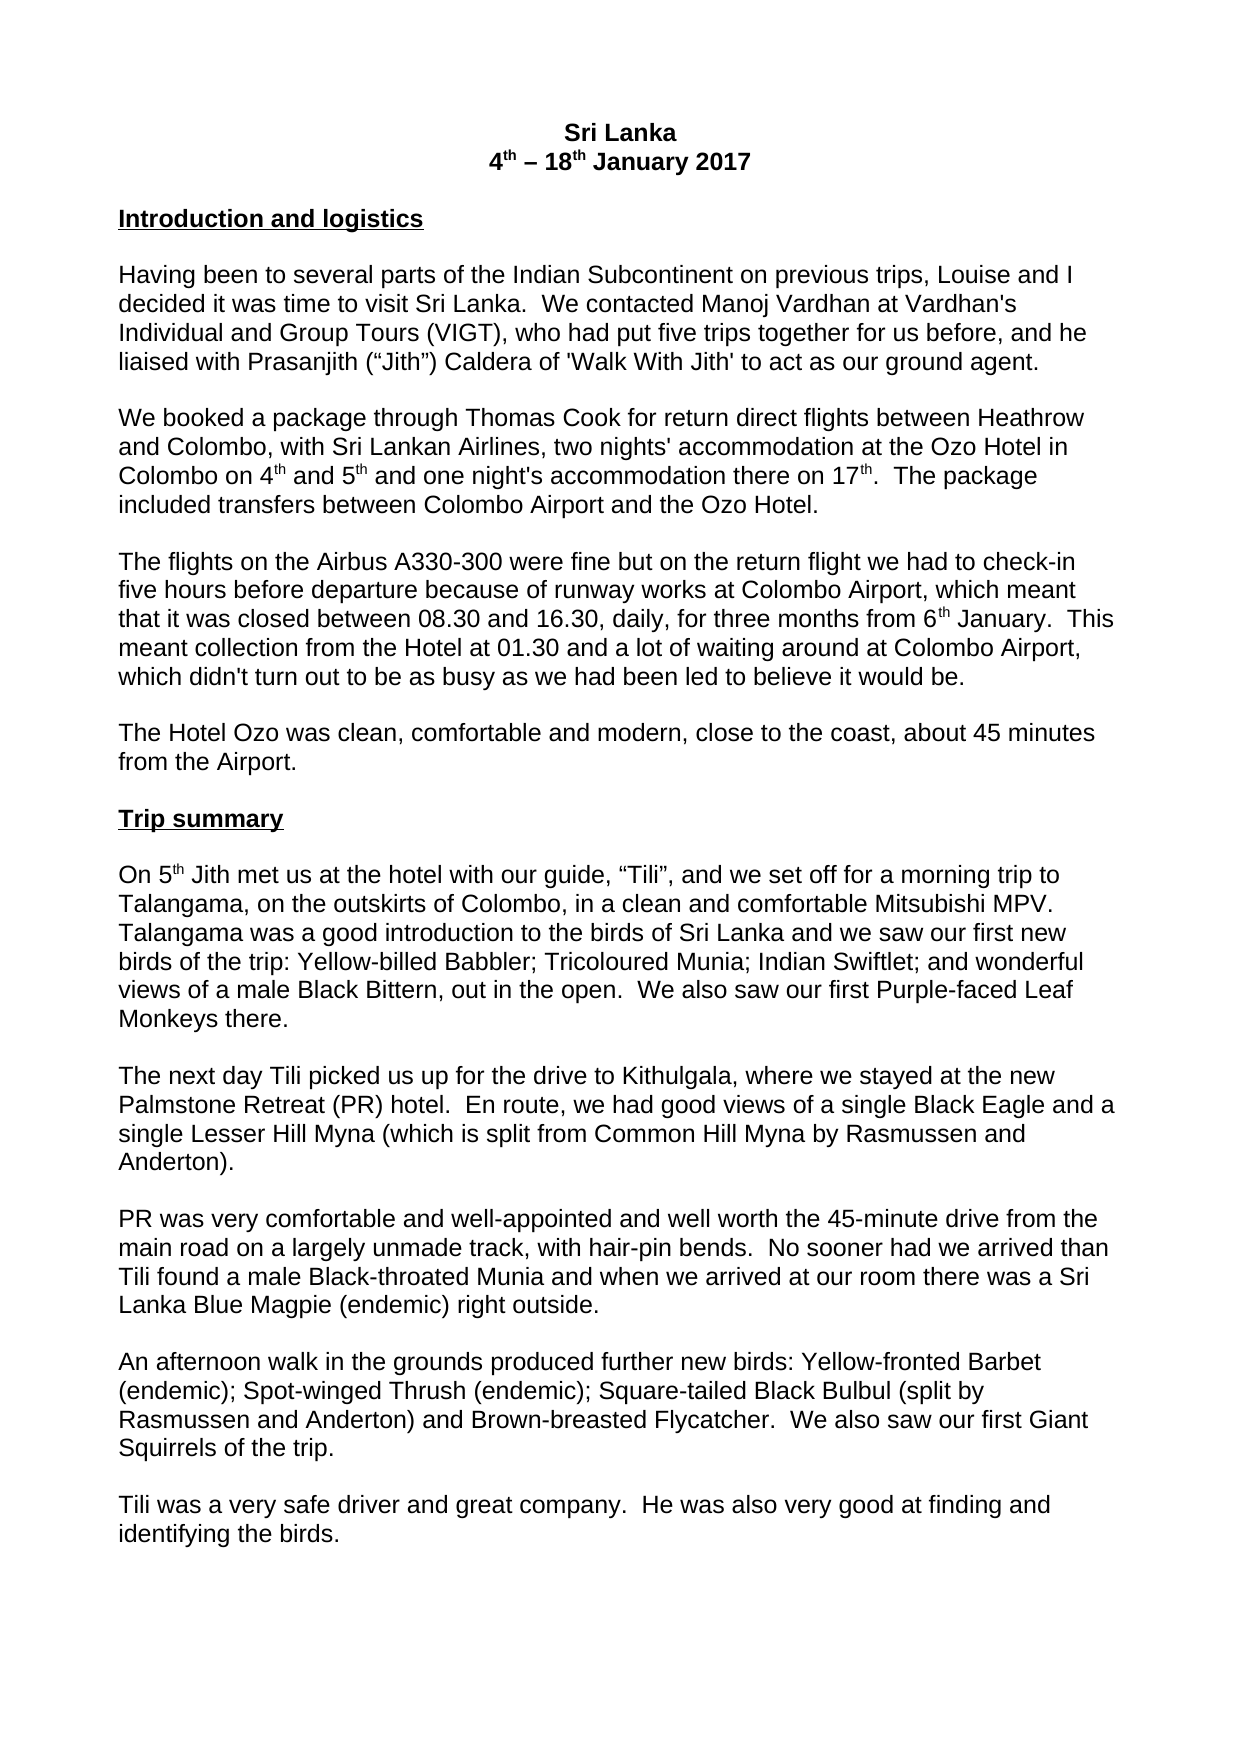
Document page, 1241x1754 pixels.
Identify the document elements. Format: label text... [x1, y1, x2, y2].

text Trip summary [118, 804, 1122, 832]
text Tili was a very safe driver and great company. He was also very good at finding and identifying the birds. [118, 1490, 1122, 1548]
text The flights on the Airbus A330-300 were fine but on the return flight we had to check-in five hours before departure because of runway works at Colombo Airport, which meant that it was closed between 08.30 and 16.30, daily, for three months from 6th January. This meant collection from the Hotel at 01.30 and a lot of waiting around at Colombo Airport, which didn't turn out to be as busy as we had been led to believe it would be. [118, 546, 1122, 690]
text We booked a package through Thomas Cook for return direct flights between Heathrow and Colombo, with Sri Lankan Airlines, two nights' accommodation at the Ozo Hotel in Colombo on 4th and 5th and one night's accommodation there on 17th. The package included transfers between Colombo Airport and the Ozo Hotel. [118, 403, 1122, 518]
text The next day Tili picked us up for the drive to Kithulgala, where we stayed at the new Palmstone Retreat (PR) hotel. En route, we had good views of a single Black Eagle and a single Lesser Hill Myna (which is split from Common Hill Myna by Rasmussen and Anderton). [118, 1061, 1122, 1176]
text Sri Lanka [118, 118, 1122, 147]
text Introduction and logistics [118, 204, 1122, 232]
text An afternoon walk in the grounds produced further new birds: Yellow-fronted Barbet (endemic); Spot-winged Thrush (endemic); Square-tailed Black Bulbul (split by Rasmussen and Anderton) and Brown-breasted Flycatcher. We also saw our first Giant Squirrels of the trip. [118, 1347, 1122, 1462]
text PR was very comfortable and well-appointed and well worth the 45-minute drive from the main road on a largely unmade track, with hair-pin bends. No sooner had we arrived than Tili found a male Black-throated Munia and when we arrived at our room there was a Sri Lanka Blue Magpie (endemic) right outside. [118, 1204, 1122, 1319]
text Having been to several parts of the Indian Subcontinent on previous trips, Louise and I decided it was time to visit Sri Lanka. We contacted Manoj Vardhan at Vardhan's Individual and Group Tours (VIGT), who had put five trips together for us before, and he liaised with Prasanjith (“Jith”) Caldera of 'Walk With Jith' to act as our ground agent. [118, 260, 1122, 375]
text The Hotel Ozo was clean, comfortable and modern, close to the coast, about 45 minutes from the Airport. [118, 718, 1122, 776]
text On 5th Jith met us at the hotel with our guide, “Tili”, and we set off for a morning trip to Talangama, on the outskirts of Colombo, in a clean and comfortable Mitsubishi MPV. Talangama was a good introduction to the birds of Sri Lanka and we saw our first new birds of the trip: Yellow-billed Babbler; Tricoloured Munia; Indian Swiftlet; and wonderful views of a male Black Bittern, out in the open. We also saw our first Purple-faced Leaf Monkeys there. [118, 861, 1122, 1033]
text 4th – 18th January 2017 [118, 147, 1122, 176]
